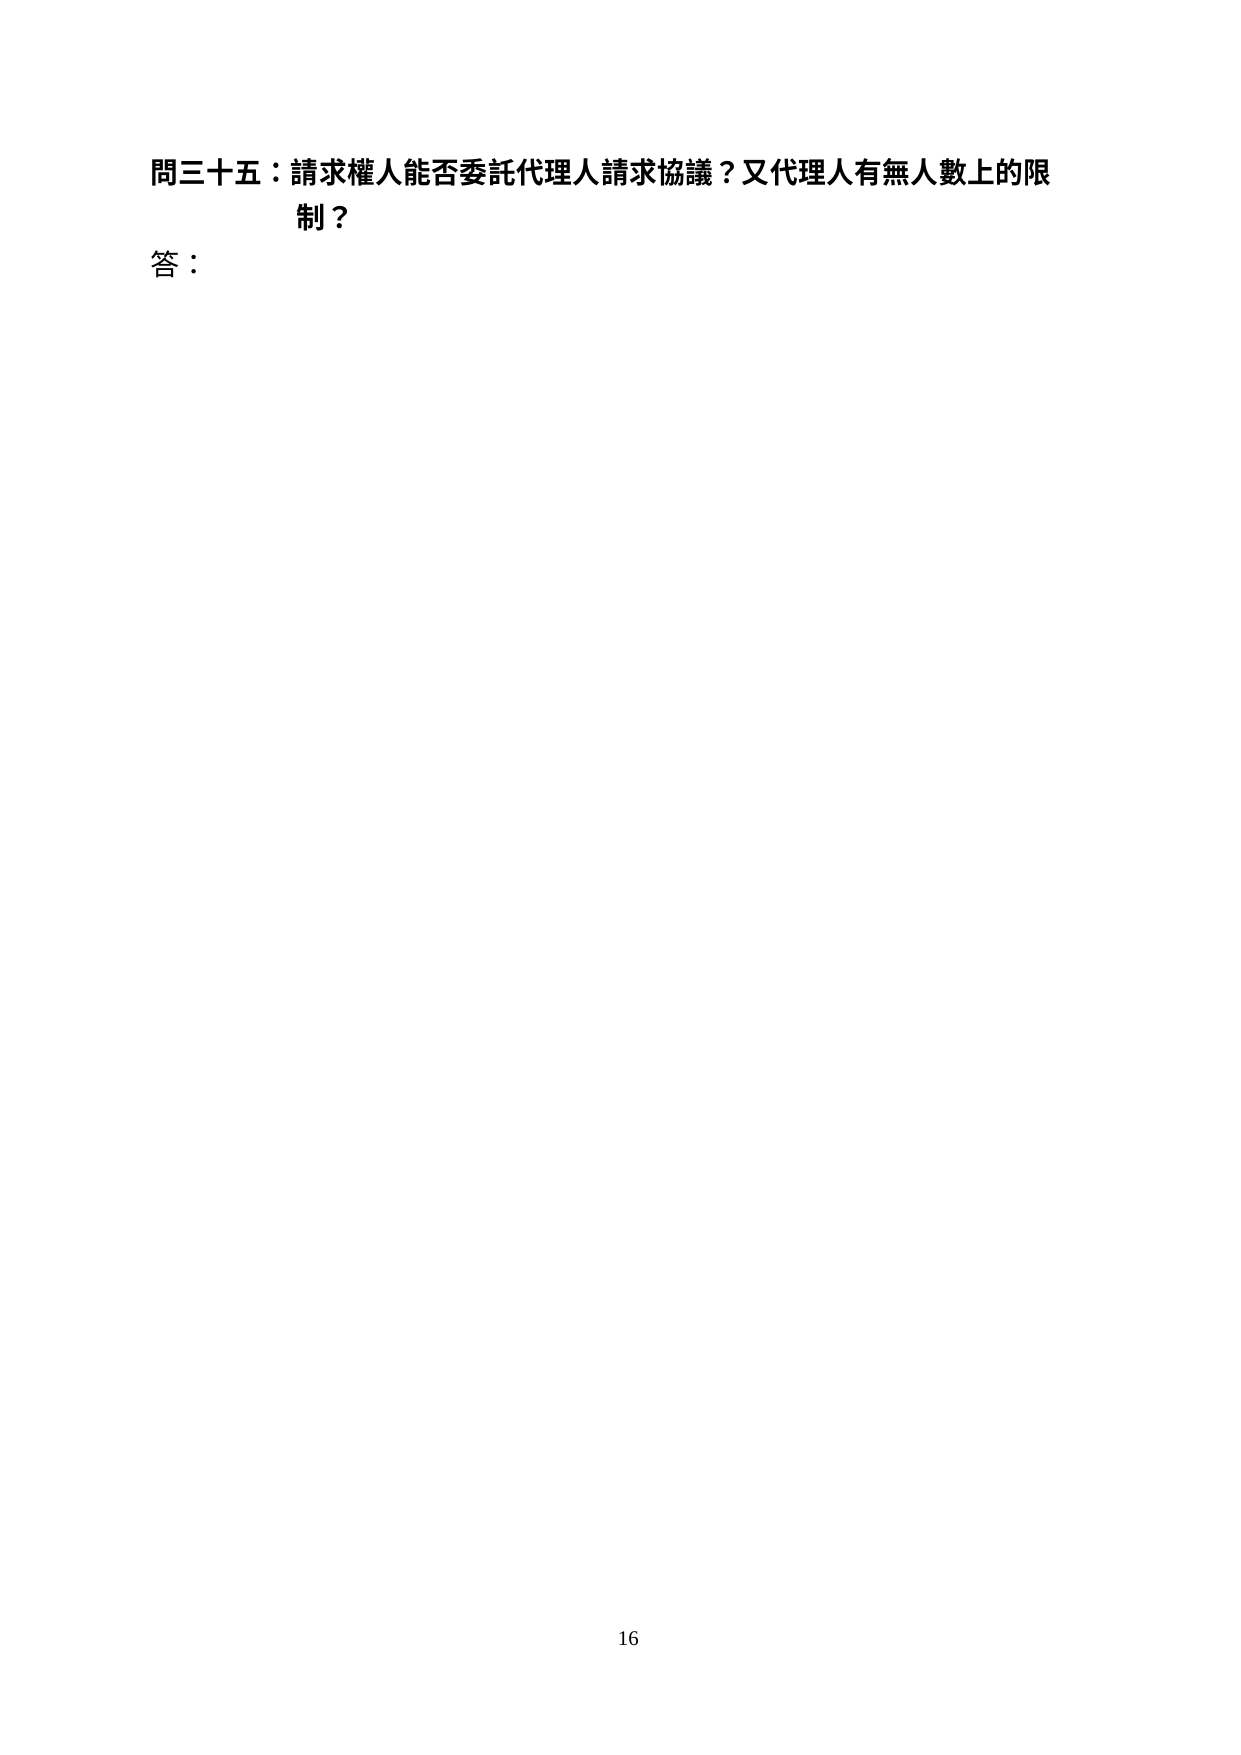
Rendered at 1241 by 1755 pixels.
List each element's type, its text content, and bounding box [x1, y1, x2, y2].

text 答： [150, 244, 1126, 283]
subtitle 問三十五：請求權人能否委託代理人請求協議？又代理人有無人數上的限 制？ [150, 152, 1110, 237]
